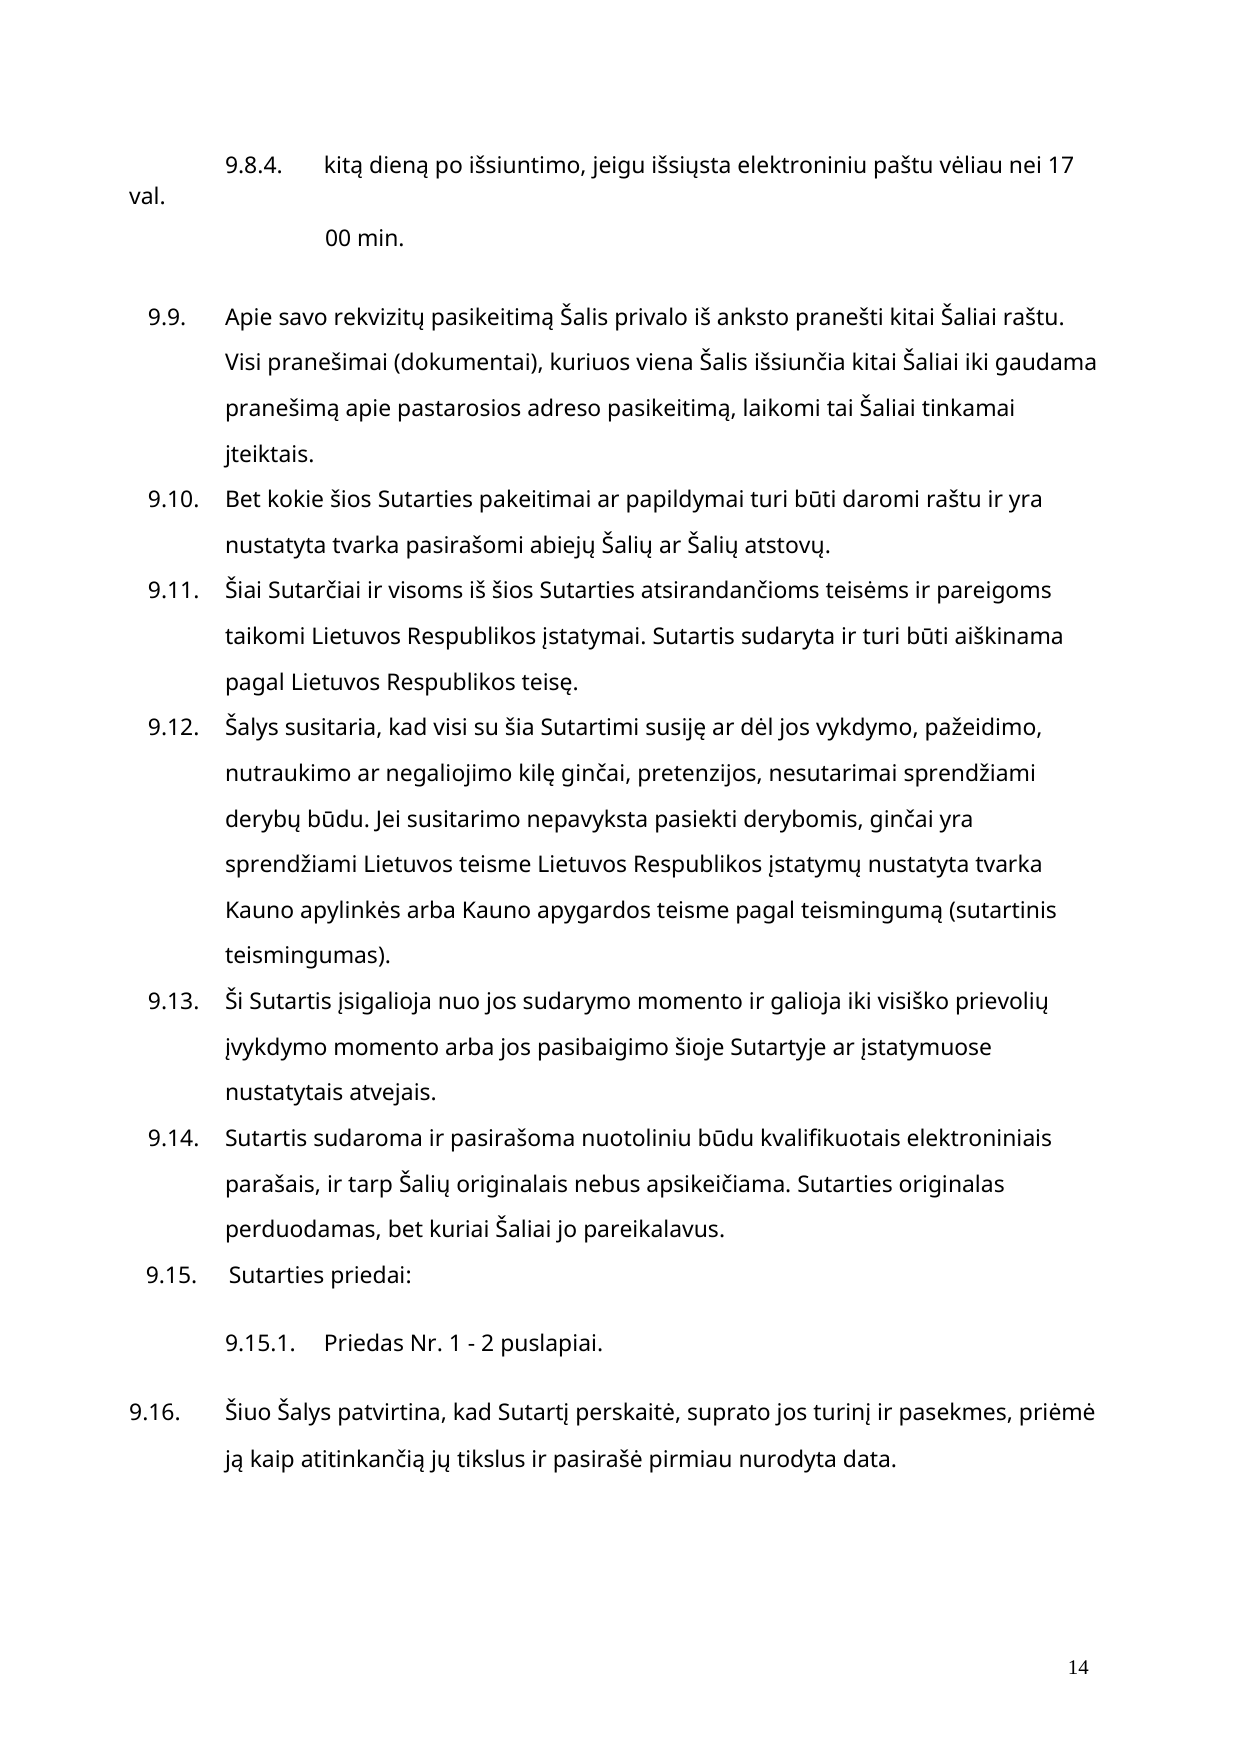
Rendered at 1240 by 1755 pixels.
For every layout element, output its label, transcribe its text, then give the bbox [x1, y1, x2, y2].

list Sutartis sudaroma ir pasirašoma nuotoliniu būdu kvalifikuotais elektroniniais parašais, ir tarp Šalių originalais nebus apsikeičiama. Sutarties originalas perduodamas, bet kuriai Šaliai jo pareikalavus. [148, 1122, 1098, 1244]
list Šiai Sutarčiai ir visoms iš šios Sutarties atsirandančioms teisėms ir pareigoms taikomi Lietuvos Respublikos įstatymai. Sutartis sudaryta ir turi būti aiškinama pagal Lietuvos Respublikos teisę. [148, 574, 1098, 697]
list kitą dieną po išsiuntimo, jeigu išsiųsta elektroniniu paštu vėliau nei 17 val. [129, 148, 1098, 211]
list Apie savo rekvizitų pasikeitimą Šalis privalo iš anksto pranešti kitai Šaliai raštu. Visi pranešimai (dokumentai), kuriuos viena Šalis išsiunčia kitai Šaliai iki gaudama pranešimą apie pastarosios adreso pasikeitimą, laikomi tai Šaliai tinkamai jteiktais. [148, 301, 1098, 469]
list Sutarties priedai: [197, 1259, 1098, 1290]
list Šiuo Šalys patvirtina, kad Sutartį perskaitė, suprato jos turinį ir pasekmes, priėmė ją kaip atitinkančią jų tikslus ir pasirašė pirmiau nurodyta data. [129, 1396, 1098, 1474]
list Šalys susitaria, kad visi su šia Sutartimi susiję ar dėl jos vykdymo, pažeidimo, nutraukimo ar negaliojimo kilę ginčai, pretenzijos, nesutarimai sprendžiami derybų būdu. Jei susitarimo nepavyksta pasiekti derybomis, ginčai yra sprendžiami Lietuvos teisme Lietuvos Respublikos įstatymų nustatyta tvarka Kauno apylinkės arba Kauno apygardos teisme pagal teismingumą (sutartinis teismingumas). [148, 711, 1098, 971]
text 00 min. [325, 221, 1098, 253]
list Ši Sutartis įsigalioja nuo jos sudarymo momento ir galioja iki visiško prievolių įvykdymo momento arba jos pasibaigimo šioje Sutartyje ar įstatymuose nustatytais atvejais. [148, 985, 1098, 1107]
list Bet kokie šios Sutarties pakeitimai ar papildymai turi būti daromi raštu ir yra nustatyta tvarka pasirašomi abiejų Šalių ar Šalių atstovų. [148, 483, 1098, 560]
list [129, 1327, 225, 1358]
list Priedas Nr. 1 - 2 puslapiai. [296, 1327, 1098, 1358]
list [129, 1259, 146, 1290]
